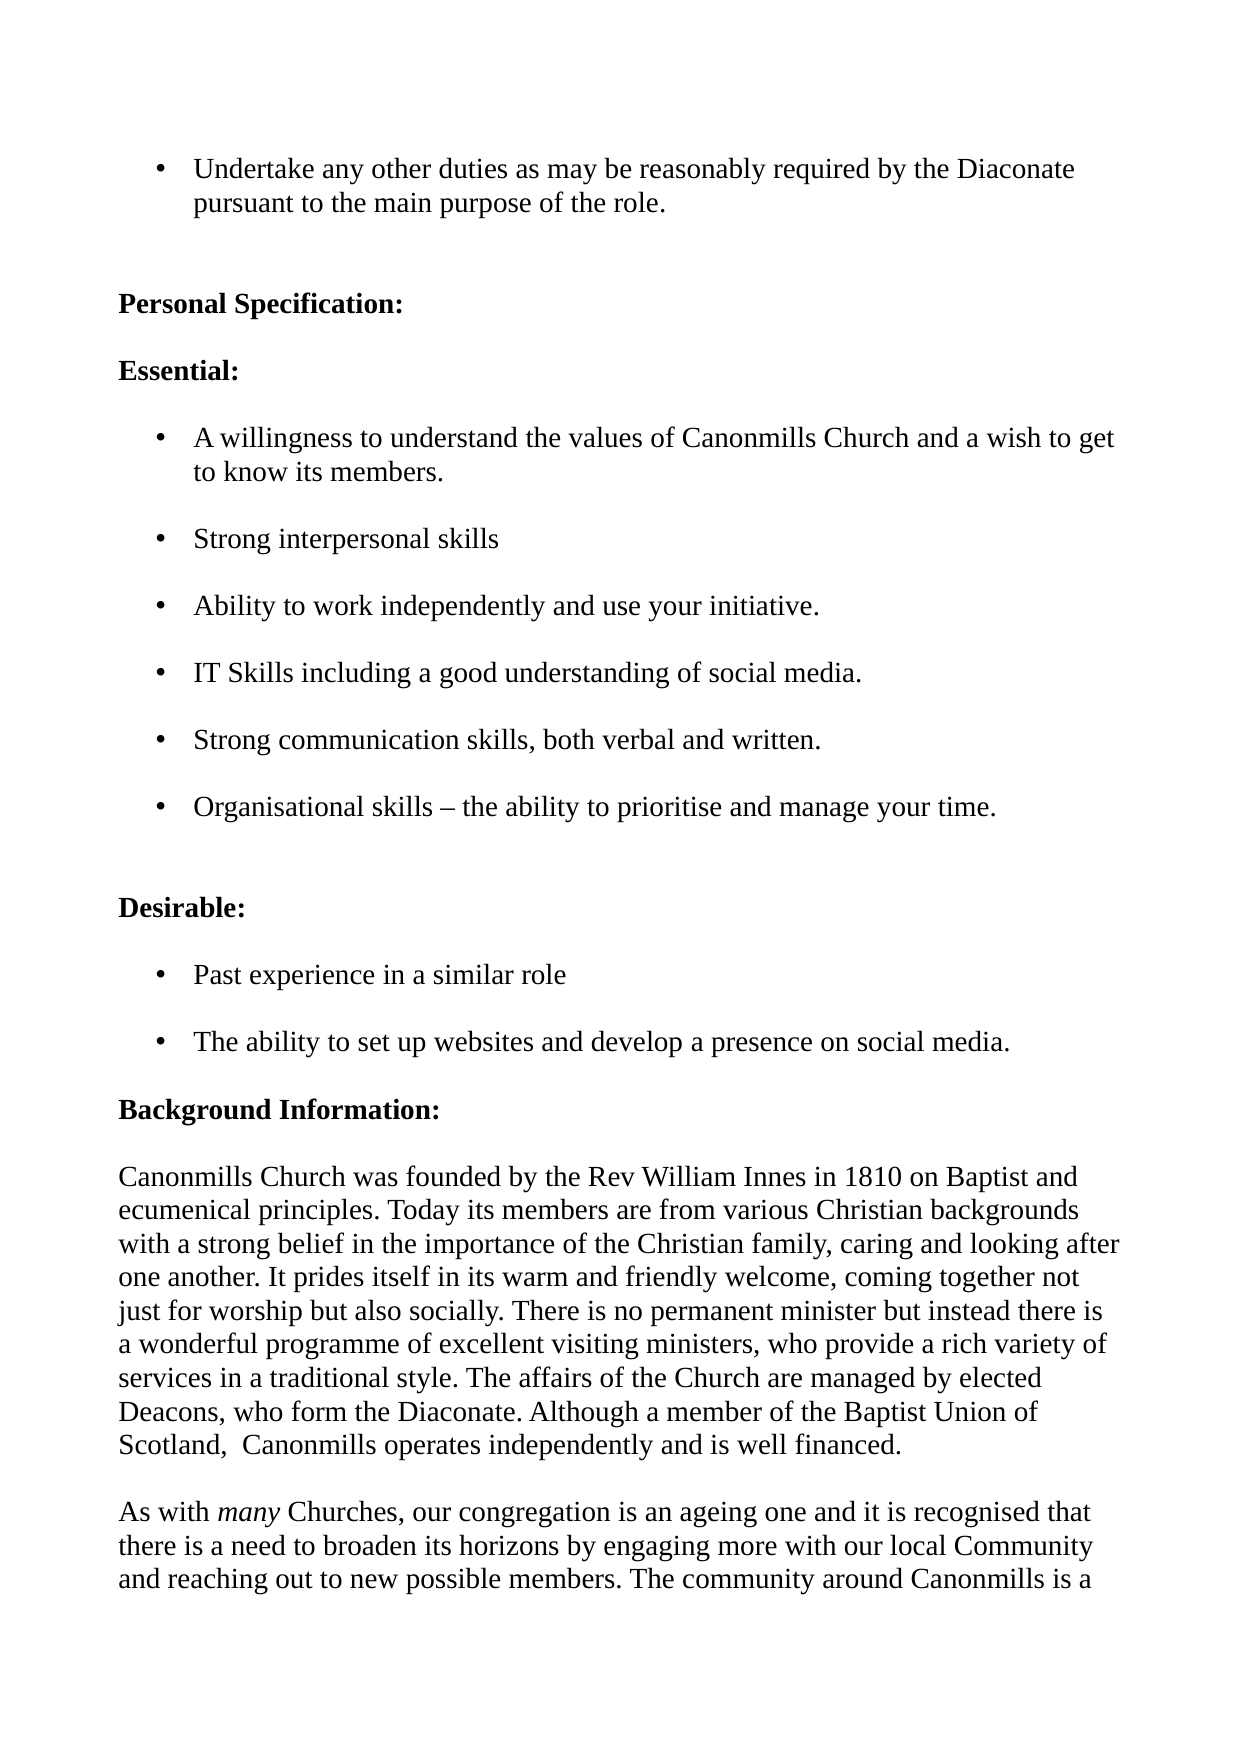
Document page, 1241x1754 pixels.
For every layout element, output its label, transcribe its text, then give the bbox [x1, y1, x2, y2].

text Canonmills Church was founded by the Rev William Innes in 1810 on Baptist and ecumenical principles. Today its members are from various Christian backgrounds with a strong belief in the importance of the Christian family, caring and looking after one another. It prides itself in its warm and friendly welcome, coming together not just for worship but also socially. There is no permanent minister but instead there is a wonderful programme of excellent visiting ministers, who provide a rich variety of services in a traditional style. The affairs of the Church are managed by elected Deacons, who form the Diaconate. Although a member of the Baptist Union of Scotland, Canonmills operates independently and is well financed. [118, 1159, 1122, 1461]
list Organisational skills – the ability to prioritise and manage your time. [156, 789, 1122, 823]
text Personal Specification: [118, 286, 1122, 319]
list Strong interpersonal skills [156, 521, 1122, 554]
list A willingness to understand the values of Canonmills Church and a wish to get to know its members. [156, 420, 1122, 487]
list The ability to set up websites and develop a presence on social media. [156, 1024, 1122, 1058]
list Past experience in a similar role [156, 957, 1122, 991]
list Strong communication skills, both verbal and written. [156, 722, 1122, 756]
list IT Skills including a good understanding of social media. [156, 655, 1122, 689]
text As with many Churches, our congregation is an ageing one and it is recognised that there is a need to broaden its horizons by engaging more with our local Community and reaching out to new possible members. The community around Canonmills is a [118, 1494, 1122, 1595]
list Ability to work independently and use your initiative. [156, 588, 1122, 622]
list Undertake any other duties as may be reasonably required by the Diaconate pursuant to the main purpose of the role. [156, 152, 1122, 219]
text Desirable: [118, 890, 1122, 924]
text Essential: [118, 353, 1122, 387]
text Background Information: [118, 1092, 1122, 1125]
